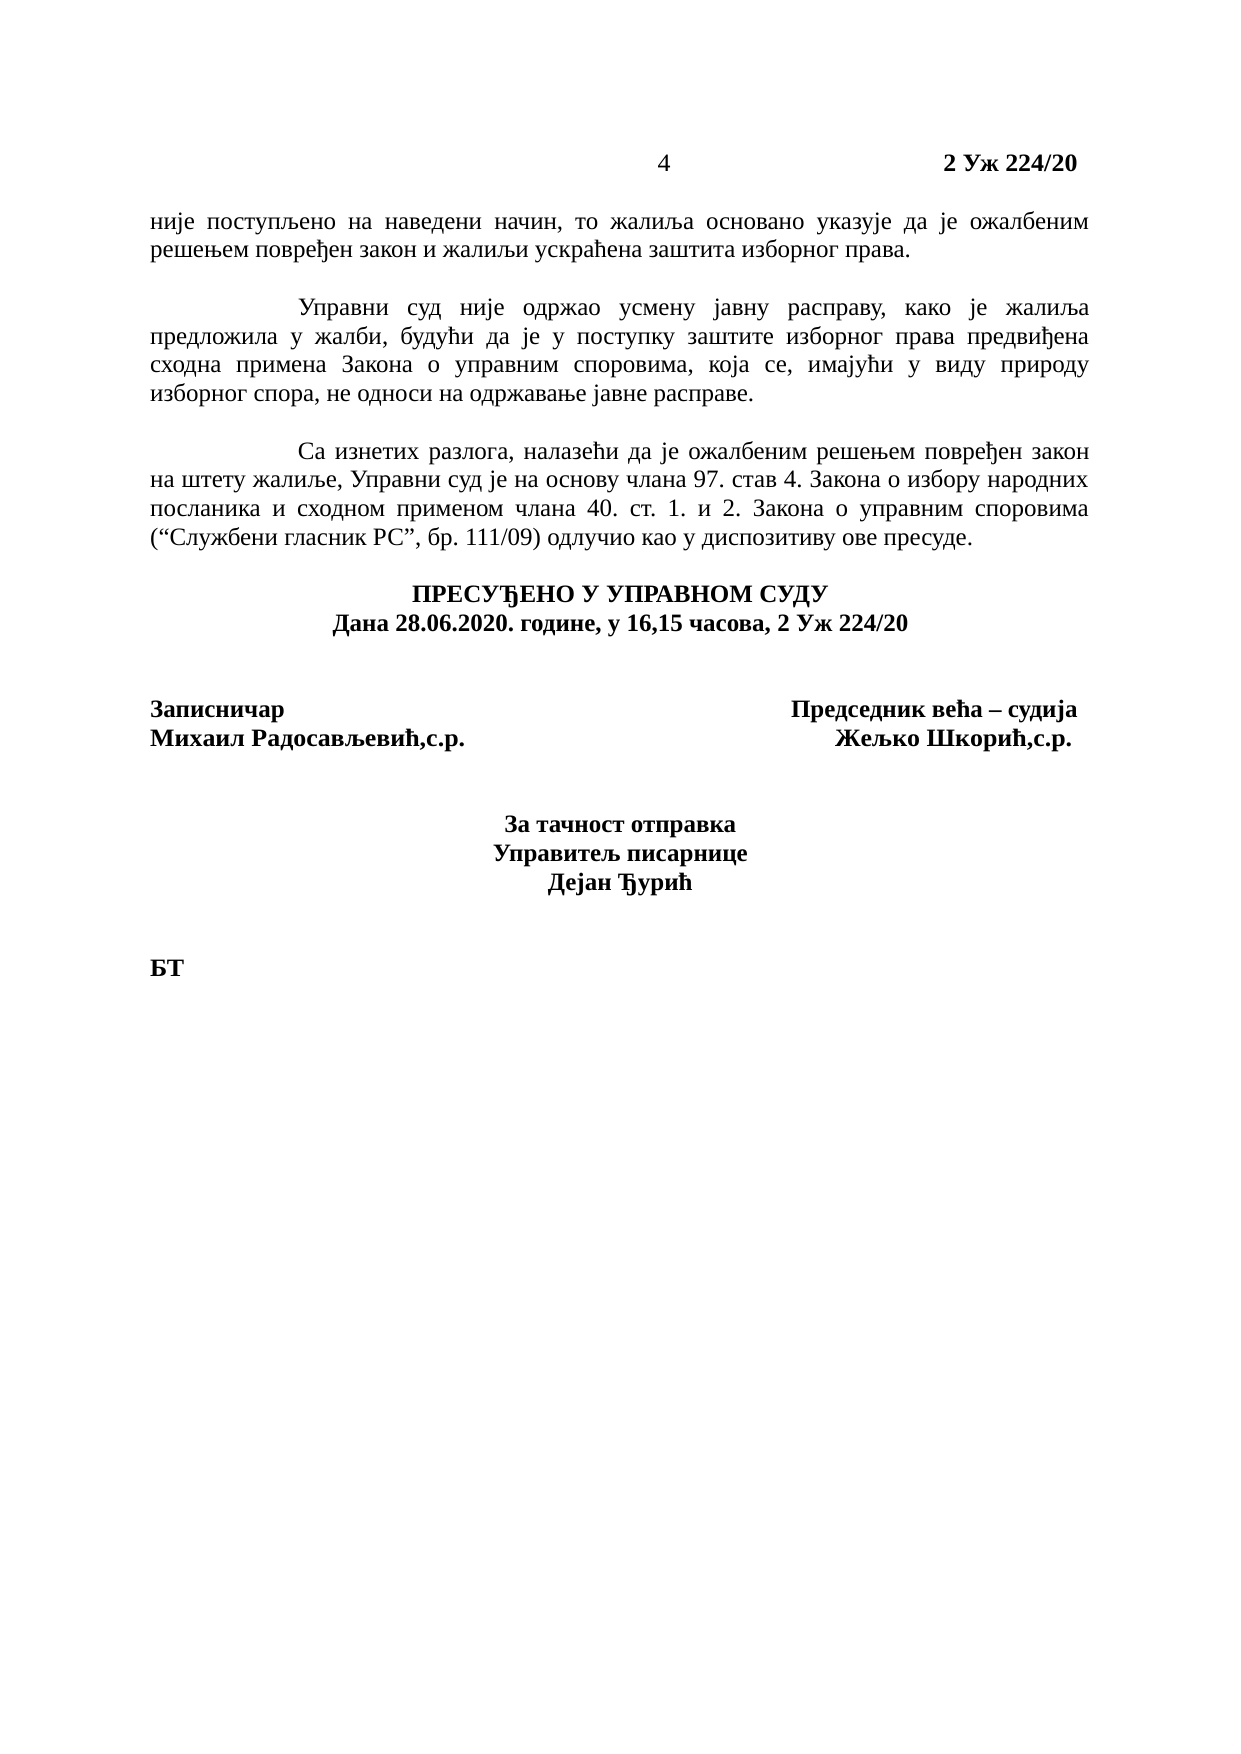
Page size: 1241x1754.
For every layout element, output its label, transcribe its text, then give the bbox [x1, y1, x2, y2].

text није поступљено на наведени начин, то жалиља основано указује да је ожалбеним решењем повређен закон и жалиљи ускраћена заштита изборног права. [150, 206, 1090, 263]
text БT [150, 953, 1090, 982]
text ПРЕСУЂЕНО У УПРАВНОМ СУДУ [150, 579, 1090, 608]
text Дана 28.06.2020. године, у 16,15 часова, 2 Уж 224/20 [150, 608, 1090, 637]
text Записничар Председник већа – судија [150, 694, 1090, 723]
text Са изнетих разлога, налазећи да је ожалбеним решењем повређен закон на штету жалиље, Управни суд је на основу члана 97. став 4. Закона о избору народних посланика и сходном применом члана 40. ст. 1. и 2. Закона о управним споровима (“Службени гласник РС”, бр. 111/09) одлучио као у диспозитиву ове пресуде. [150, 436, 1090, 551]
text Управитељ писарнице [150, 838, 1090, 867]
text Михаил Радосављевић,с.р. Жељко Шкорић,с.р. [150, 723, 1090, 752]
text Управни суд није одржао усмену јавну расправу, како је жалиља предложила у жалби, будући да је у поступку заштите изборног права предвиђена сходна примена Закона о управним споровима, која се, имајући у виду природу изборног спора, не односи на одржавање јавне расправе. [150, 292, 1090, 407]
text Дејан Ђурић [150, 867, 1090, 896]
text За тачност отправка [150, 809, 1090, 838]
